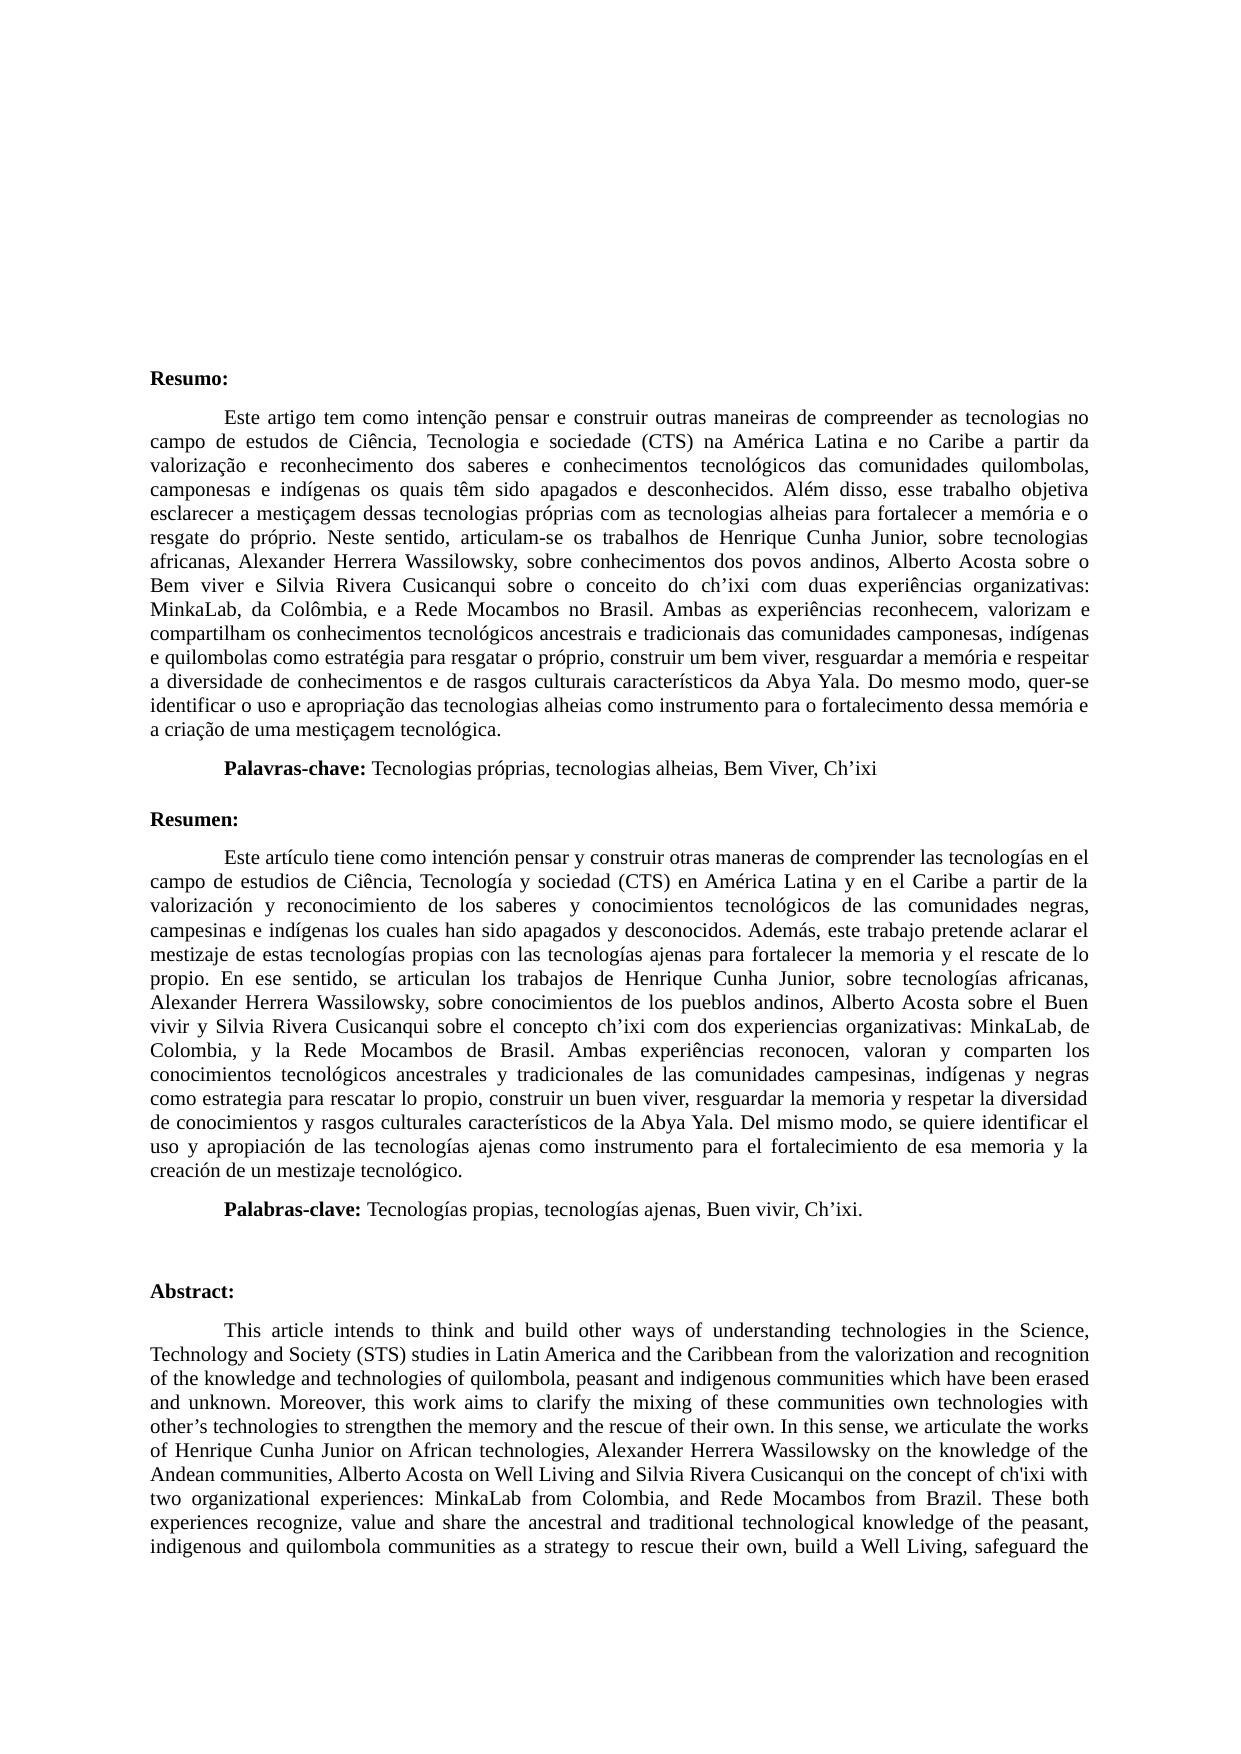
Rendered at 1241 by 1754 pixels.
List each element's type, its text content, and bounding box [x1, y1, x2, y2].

text This article intends to think and build other ways of understanding technologies in the Science, Technology and Society (STS) studies in Latin America and the Caribbean from the valorization and recognition of the knowledge and technologies of quilombola, peasant and indigenous communities which have been erased and unknown. Moreover, this work aims to clarify the mixing of these communities own technologies with other’s technologies to strengthen the memory and the rescue of their own. In this sense, we articulate the works of Henrique Cunha Junior on African technologies, Alexander Herrera Wassilowsky on the knowledge of the Andean communities, Alberto Acosta on Well Living and Silvia Rivera Cusicanqui on the concept of ch'ixi with two organizational experiences: MinkaLab from Colombia, and Rede Mocambos from Brazil. These both experiences recognize, value and share the ancestral and traditional technological knowledge of the peasant, indigenous and quilombola communities as a strategy to rescue their own, build a Well Living, safeguard the [150, 1317, 1090, 1558]
text Este artigo tem como intenção pensar e construir outras maneiras de compreender as tecnologias no campo de estudos de Ciência, Tecnologia e sociedade (CTS) na América Latina e no Caribe a partir da valorização e reconhecimento dos saberes e conhecimentos tecnológicos das comunidades quilombolas, camponesas e indígenas os quais têm sido apagados e desconhecidos. Além disso, esse trabalho objetiva esclarecer a mestiçagem dessas tecnologias próprias com as tecnologias alheias para fortalecer a memória e o resgate do próprio. Neste sentido, articulam-se os trabalhos de Henrique Cunha Junior, sobre tecnologias africanas, Alexander Herrera Wassilowsky, sobre conhecimentos dos povos andinos, Alberto Acosta sobre o Bem viver e Silvia Rivera Cusicanqui sobre o conceito do ch’ixi com duas experiências organizativas: MinkaLab, da Colômbia, e a Rede Mocambos no Brasil. Ambas as experiências reconhecem, valorizam e compartilham os conhecimentos tecnológicos ancestrais e tradicionais das comunidades camponesas, indígenas e quilombolas como estratégia para resgatar o próprio, construir um bem viver, resguardar a memória e respeitar a diversidade de conhecimentos e de rasgos culturais característicos da Abya Yala. Do mesmo modo, quer-se identificar o uso e apropriação das tecnologias alheias como instrumento para o fortalecimento dessa memória e a criação de uma mestiçagem tecnológica. [150, 404, 1090, 741]
text Este artículo tiene como intención pensar y construir otras maneras de comprender las tecnologías en el campo de estudios de Ciência, Tecnología y sociedad (CTS) en América Latina y en el Caribe a partir de la valorización y reconocimiento de los saberes y conocimientos tecnológicos de las comunidades negras, campesinas e indígenas los cuales han sido apagados y desconocidos. Además, este trabajo pretende aclarar el mestizaje de estas tecnologías propias con las tecnologías ajenas para fortalecer la memoria y el rescate de lo propio. En ese sentido, se articulan los trabajos de Henrique Cunha Junior, sobre tecnologías africanas, Alexander Herrera Wassilowsky, sobre conocimientos de los pueblos andinos, Alberto Acosta sobre el Buen vivir y Silvia Rivera Cusicanqui sobre el concepto ch’ixi com dos experiencias organizativas: MinkaLab, de Colombia, y la Rede Mocambos de Brasil. Ambas experiências reconocen, valoran y comparten los conocimientos tecnológicos ancestrales y tradicionales de las comunidades campesinas, indígenas y negras como estrategia para rescatar lo propio, construir un buen viver, resguardar la memoria y respetar la diversidad de conocimientos y rasgos culturales característicos de la Abya Yala. Del mismo modo, se quiere identificar el uso y apropiación de las tecnologías ajenas como instrumento para el fortalecimiento de esa memoria y la creación de un mestizaje tecnológico. [150, 845, 1090, 1182]
text Palavras-chave: Tecnologias próprias, tecnologias alheias, Bem Viver, Ch’ixi [150, 756, 1090, 780]
text Resumen: [150, 807, 1090, 831]
text Resumo: [150, 366, 1090, 390]
text Abstract: [150, 1279, 1090, 1303]
text Palabras-clave: Tecnologías propias, tecnologías ajenas, Buen vivir, Ch’ixi. [150, 1197, 1090, 1221]
